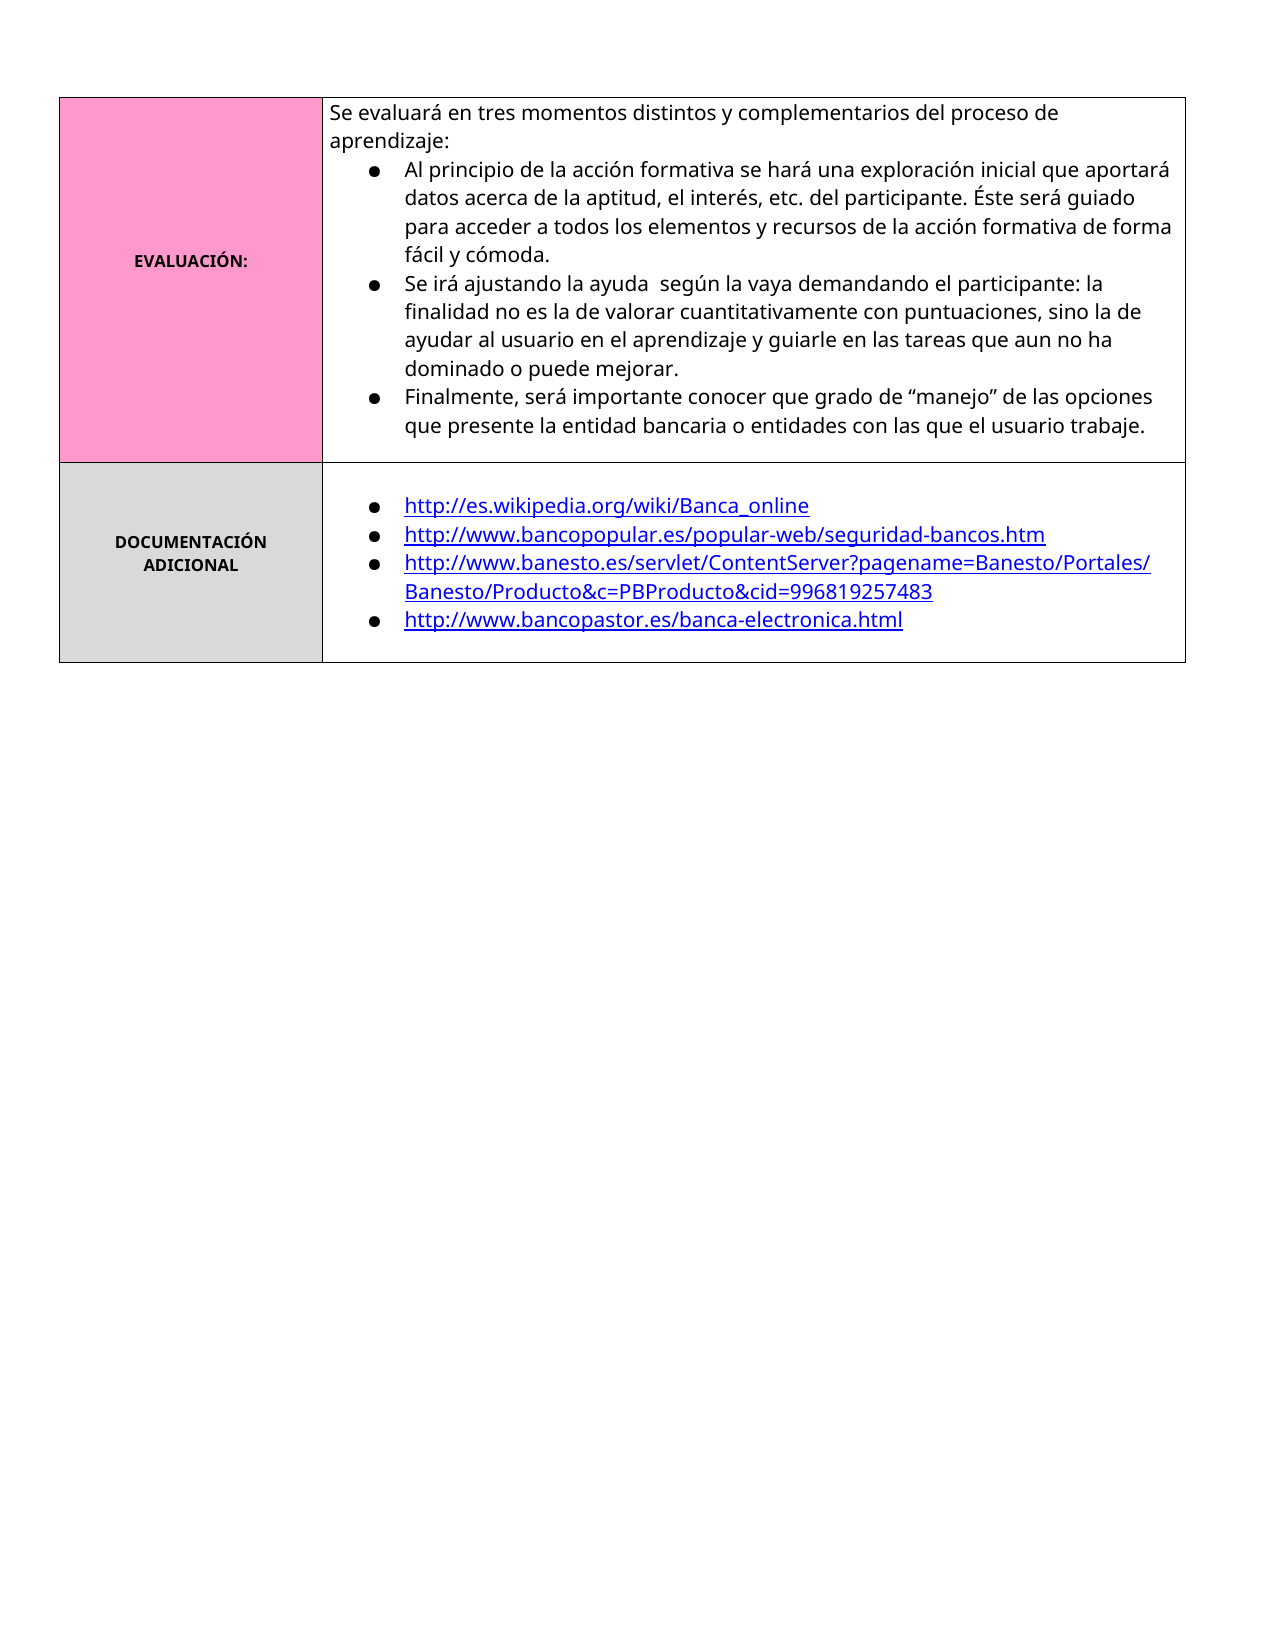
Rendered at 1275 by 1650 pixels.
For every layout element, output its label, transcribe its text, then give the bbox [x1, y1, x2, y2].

table_cell http://es.wikipedia.org/wiki/Banca_online http://www.bancopopular.es/popular-web/seguridad-bancos.htm http://www.banesto.es/servlet/ContentServer?pagename=Banesto/Portales/Banesto/Producto&c=PBProducto&cid=996819257483 http://www.bancopastor.es/banca-electronica.html [323, 463, 1185, 662]
table_cell EVALUACIÓN: [60, 98, 322, 462]
table_cell Se evaluará en tres momentos distintos y complementarios del proceso de aprendizaje: Al principio de la acción formativa se hará una exploración inicial que aportará datos acerca de la aptitud, el interés, etc. del participante. Éste será guiado para acceder a todos los elementos y recursos de la acción formativa de forma fácil y cómoda. Se irá ajustando la ayuda según la vaya demandando el participante: la finalidad no es la de valorar cuantitativamente con puntuaciones, sino la de ayudar al usuario en el aprendizaje y guiarle en las tareas que aun no ha dominado o puede mejorar. Finalmente, será importante conocer que grado de “manejo” de las opciones que presente la entidad bancaria o entidades con las que el usuario trabaje. [323, 98, 1185, 462]
table_cell DOCUMENTACIÓN ADICIONAL [60, 463, 322, 662]
